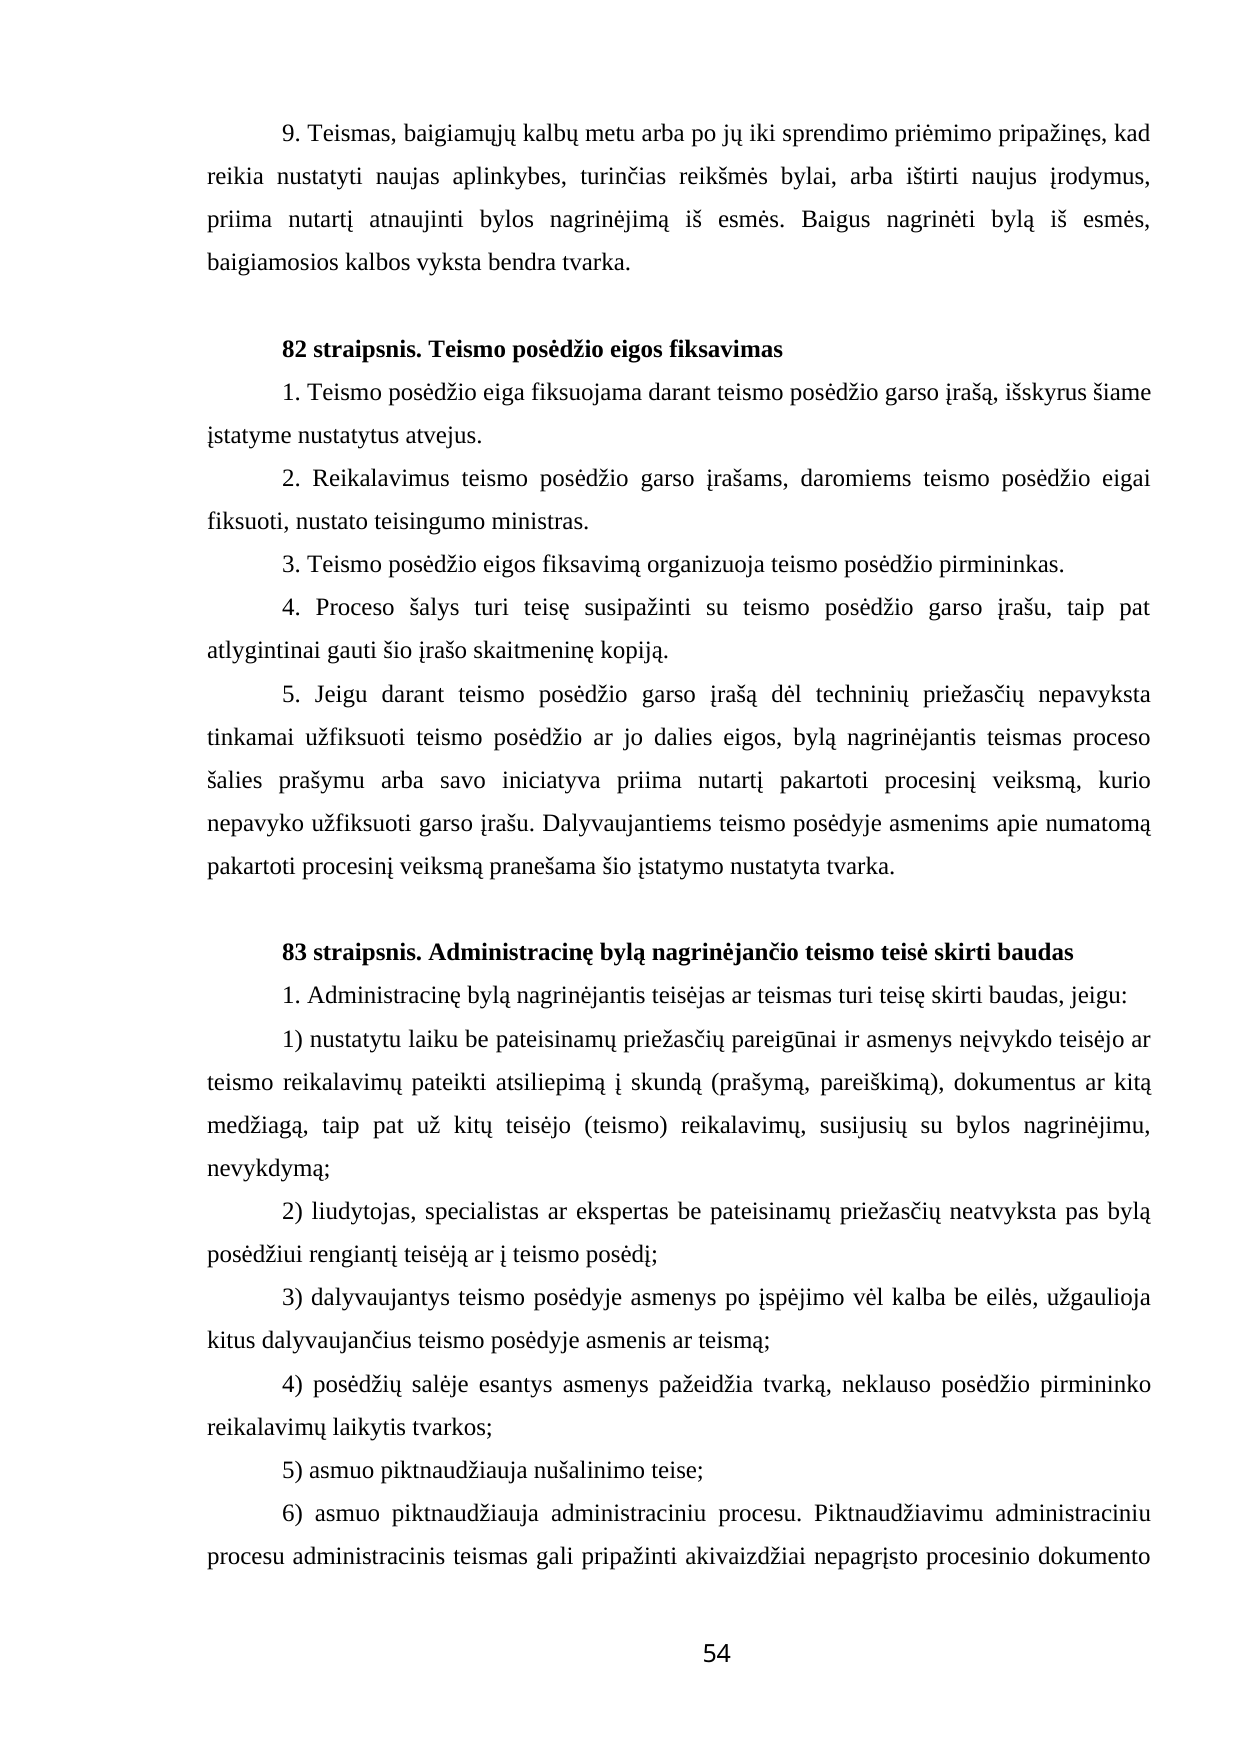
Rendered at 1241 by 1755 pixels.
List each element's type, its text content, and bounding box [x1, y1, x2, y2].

text 1. Teismo posėdžio eiga fiksuojama darant teismo posėdžio garso įrašą, išskyrus šiame įstatyme nustatytus atvejus. [207, 377, 1152, 449]
text 3) dalyvaujantys teismo posėdyje asmenys po įspėjimo vėl kalba be eilės, užgaulioja kitus dalyvaujančius teismo posėdyje asmenis ar teismą; [207, 1282, 1152, 1354]
text 1. Administracinę bylą nagrinėjantis teisėjas ar teismas turi teisę skirti baudas, jeigu: [207, 981, 1152, 1009]
text 5) asmuo piktnaudžiauja nušalinimo teise; [207, 1455, 1152, 1484]
text 1) nustatytu laiku be pateisinamų priežasčių pareigūnai ir asmenys neįvykdo teisėjo ar teismo reikalavimų pateikti atsiliepimą į skundą (prašymą, pareiškimą), dokumentus ar kitą medžiagą, taip pat už kitų teisėjo (teismo) reikalavimų, susijusių su bylos nagrinėjimu, nevykdymą; [207, 1024, 1152, 1182]
text 4) posėdžių salėje esantys asmenys pažeidžia tvarką, neklauso posėdžio pirmininko reikalavimų laikytis tvarkos; [207, 1369, 1152, 1441]
text 2) liudytojas, specialistas ar ekspertas be pateisinamų priežasčių neatvyksta pas bylą posėdžiui rengiantį teisėją ar į teismo posėdį; [207, 1196, 1152, 1268]
text 3. Teismo posėdžio eigos fiksavimą organizuoja teismo posėdžio pirmininkas. [207, 549, 1152, 578]
text 4. Proceso šalys turi teisę susipažinti su teismo posėdžio garso įrašu, taip pat atlygintinai gauti šio įrašo skaitmeninę kopiją. [207, 592, 1152, 664]
text 82 straipsnis. Teismo posėdžio eigos fiksavimas [207, 334, 1152, 362]
text 5. Jeigu darant teismo posėdžio garso įrašą dėl techninių priežasčių nepavyksta tinkamai užfiksuoti teismo posėdžio ar jo dalies eigos, bylą nagrinėjantis teismas proceso šalies prašymu arba savo iniciatyva priima nutartį pakartoti procesinį veiksmą, kurio nepavyko užfiksuoti garso įrašu. Dalyvaujantiems teismo posėdyje asmenims apie numatomą pakartoti procesinį veiksmą pranešama šio įstatymo nustatyta tvarka. [207, 679, 1152, 880]
text 83 straipsnis. Administracinę bylą nagrinėjančio teismo teisė skirti baudas [207, 937, 1152, 966]
text 6) asmuo piktnaudžiauja administraciniu procesu. Piktnaudžiavimu administraciniu procesu administracinis teismas gali pripažinti akivaizdžiai nepagrįsto procesinio dokumento [207, 1498, 1152, 1570]
text 9. Teismas, baigiamųjų kalbų metu arba po jų iki sprendimo priėmimo pripažinęs, kad reikia nustatyti naujas aplinkybes, turinčias reikšmės bylai, arba ištirti naujus įrodymus, priima nutartį atnaujinti bylos nagrinėjimą iš esmės. Baigus nagrinėti bylą iš esmės, baigiamosios kalbos vyksta bendra tvarka. [207, 118, 1152, 276]
text 2. Reikalavimus teismo posėdžio garso įrašams, daromiems teismo posėdžio eigai fiksuoti, nustato teisingumo ministras. [207, 463, 1152, 535]
